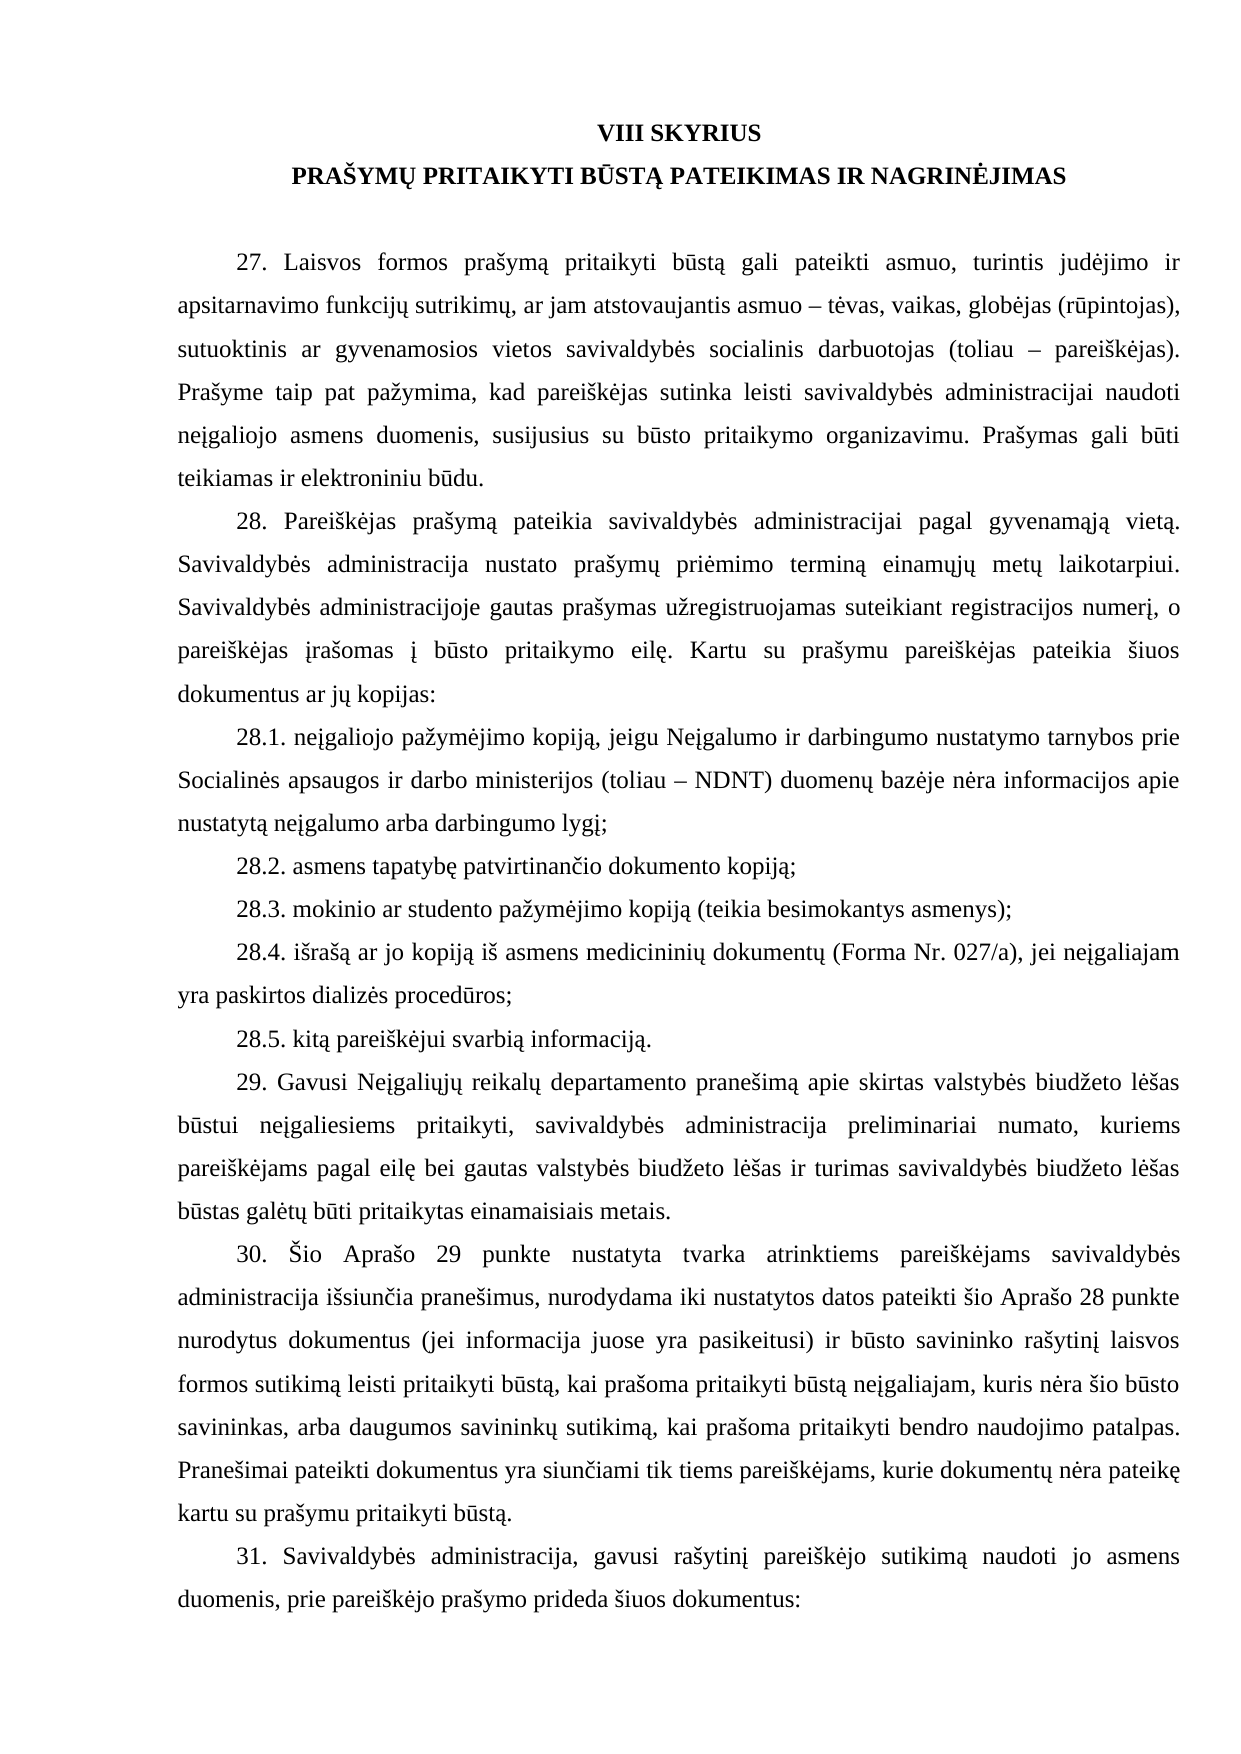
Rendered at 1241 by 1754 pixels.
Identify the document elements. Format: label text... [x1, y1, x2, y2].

text prašymų pritaikyti būstą pateikimas ir nagrinėjimas [177, 161, 1181, 190]
text VIII SKYRIUS [177, 118, 1181, 147]
text 31. Savivaldybės administracija, gavusi rašytinį pareiškėjo sutikimą naudoti jo asmens duomenis, prie pareiškėjo prašymo prideda šiuos dokumentus: [177, 1541, 1181, 1613]
text 28.1. neįgaliojo pažymėjimo kopiją, jeigu Neįgalumo ir darbingumo nustatymo tarnybos prie Socialinės apsaugos ir darbo ministerijos (toliau – NDNT) duomenų bazėje nėra informacijos apie nustatytą neįgalumo arba darbingumo lygį; [177, 722, 1181, 837]
text 28.5. kitą pareiškėjui svarbią informaciją. [177, 1024, 1181, 1052]
text 28.3. mokinio ar studento pažymėjimo kopiją (teikia besimokantys asmenys); [177, 894, 1181, 923]
text 27. Laisvos formos prašymą pritaikyti būstą gali pateikti asmuo, turintis judėjimo ir apsitarnavimo funkcijų sutrikimų, ar jam atstovaujantis asmuo – tėvas, vaikas, globėjas (rūpintojas), sutuoktinis ar gyvenamosios vietos savivaldybės socialinis darbuotojas (toliau – pareiškėjas). Prašyme taip pat pažymima, kad pareiškėjas sutinka leisti savivaldybės administracijai naudoti neįgaliojo asmens duomenis, susijusius su būsto pritaikymo organizavimu. Prašymas gali būti teikiamas ir elektroniniu būdu. [177, 247, 1181, 492]
text 28. Pareiškėjas prašymą pateikia savivaldybės administracijai pagal gyvenamąją vietą. Savivaldybės administracija nustato prašymų priėmimo terminą einamųjų metų laikotarpiui. Savivaldybės administracijoje gautas prašymas užregistruojamas suteikiant registracijos numerį, o pareiškėjas įrašomas į būsto pritaikymo eilę. Kartu su prašymu pareiškėjas pateikia šiuos dokumentus ar jų kopijas: [177, 506, 1181, 707]
text 29. Gavusi Neįgaliųjų reikalų departamento pranešimą apie skirtas valstybės biudžeto lėšas būstui neįgaliesiems pritaikyti, savivaldybės administracija preliminariai numato, kuriems pareiškėjams pagal eilę bei gautas valstybės biudžeto lėšas ir turimas savivaldybės biudžeto lėšas būstas galėtų būti pritaikytas einamaisiais metais. [177, 1067, 1181, 1225]
text 28.4. išrašą ar jo kopiją iš asmens medicininių dokumentų (Forma Nr. 027/a), jei neįgaliajam yra paskirtos dializės procedūros; [177, 937, 1181, 1009]
text 28.2. asmens tapatybę patvirtinančio dokumento kopiją; [177, 851, 1181, 880]
text 30. Šio Aprašo 29 punkte nustatyta tvarka atrinktiems pareiškėjams savivaldybės administracija išsiunčia pranešimus, nurodydama iki nustatytos datos pateikti šio Aprašo 28 punkte nurodytus dokumentus (jei informacija juose yra pasikeitusi) ir būsto savininko rašytinį laisvos formos sutikimą leisti pritaikyti būstą, kai prašoma pritaikyti būstą neįgaliajam, kuris nėra šio būsto savininkas, arba daugumos savininkų sutikimą, kai prašoma pritaikyti bendro naudojimo patalpas. Pranešimai pateikti dokumentus yra siunčiami tik tiems pareiškėjams, kurie dokumentų nėra pateikę kartu su prašymu pritaikyti būstą. [177, 1239, 1181, 1527]
